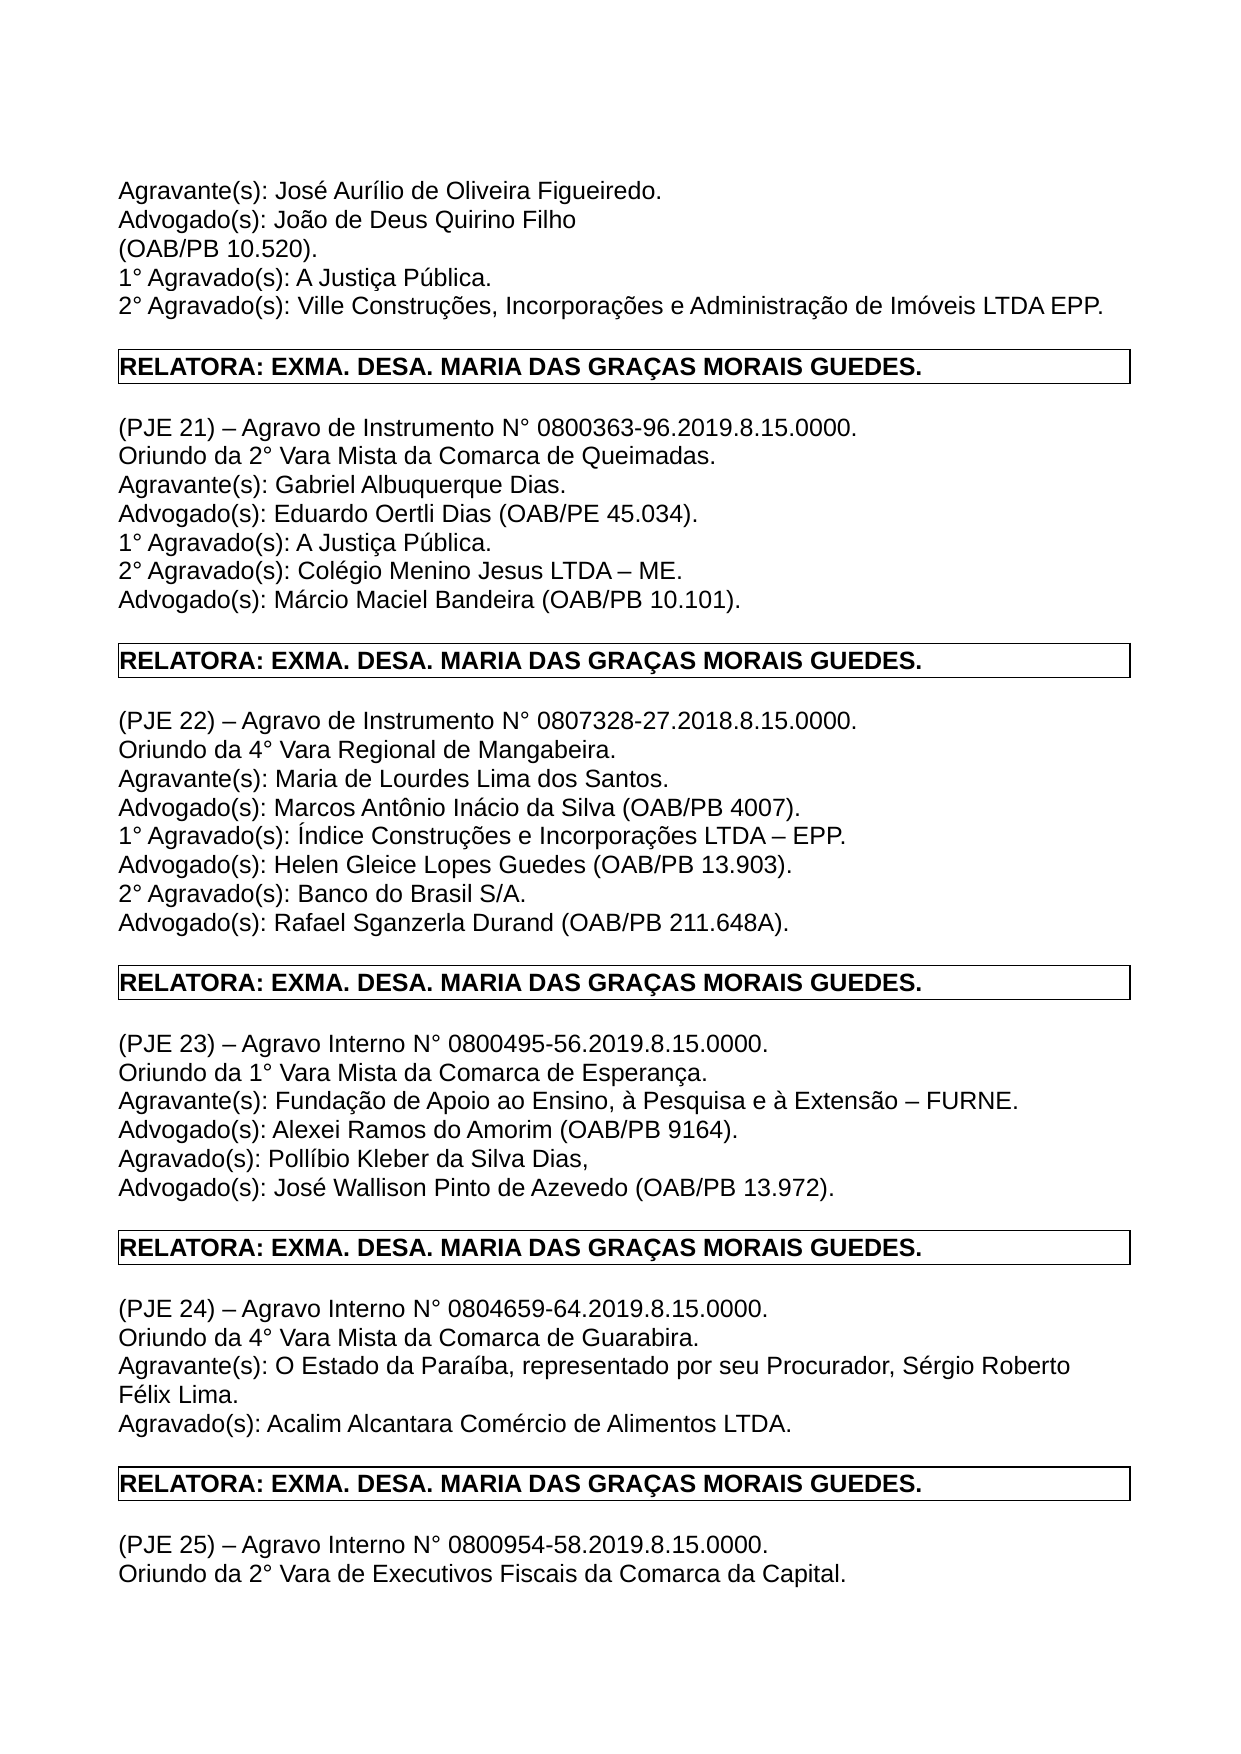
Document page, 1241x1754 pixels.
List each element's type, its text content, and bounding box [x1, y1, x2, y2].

text (OAB/PB 10.520). [118, 234, 1122, 263]
text 2° Agravado(s): Ville Construções, Incorporações e Administração de Imóveis LTDA EPP. [118, 291, 1122, 320]
text Agravante(s): O Estado da Paraíba, representado por seu Procurador, Sérgio Roberto Félix Lima. [118, 1351, 1122, 1409]
text Oriundo da 4° Vara Regional de Mangabeira. [118, 735, 1122, 764]
text Agravado(s): Pollíbio Kleber da Silva Dias, [118, 1144, 1122, 1173]
text Advogado(s): Rafael Sganzerla Durand (OAB/PB 211.648A). [118, 908, 1122, 936]
text Agravado(s): Acalim Alcantara Comércio de Alimentos LTDA. [118, 1409, 1122, 1438]
text Agravante(s): José Aurílio de Oliveira Figueiredo. [118, 176, 1122, 205]
text RELATORA: EXMA. DESA. MARIA DAS GRAÇAS MORAIS GUEDES. [119, 966, 1129, 999]
text (PJE 24) – Agravo Interno N° 0804659-64.2019.8.15.0000. [118, 1294, 1122, 1323]
text Agravante(s): Fundação de Apoio ao Ensino, à Pesquisa e à Extensão – FURNE. [118, 1086, 1122, 1115]
text Advogado(s): Helen Gleice Lopes Guedes (OAB/PB 13.903). [118, 850, 1122, 879]
text RELATORA: EXMA. DESA. MARIA DAS GRAÇAS MORAIS GUEDES. [119, 1231, 1129, 1264]
text 1° Agravado(s): A Justiça Pública. [118, 528, 1122, 556]
text Oriundo da 2° Vara Mista da Comarca de Queimadas. [118, 441, 1122, 470]
text Advogado(s): Márcio Maciel Bandeira (OAB/PB 10.101). [118, 585, 1122, 614]
text Advogado(s): Marcos Antônio Inácio da Silva (OAB/PB 4007). [118, 793, 1122, 821]
text RELATORA: EXMA. DESA. MARIA DAS GRAÇAS MORAIS GUEDES. [119, 1468, 1129, 1500]
text Oriundo da 2° Vara de Executivos Fiscais da Comarca da Capital. [118, 1559, 1122, 1588]
text 1° Agravado(s): A Justiça Pública. [118, 263, 1122, 291]
text (PJE 22) – Agravo de Instrumento N° 0807328-27.2018.8.15.0000. [118, 706, 1122, 735]
text Advogado(s): João de Deus Quirino Filho [118, 205, 1122, 234]
text Advogado(s): Alexei Ramos do Amorim (OAB/PB 9164). [118, 1115, 1122, 1144]
text Oriundo da 1° Vara Mista da Comarca de Esperança. [118, 1058, 1122, 1086]
text Agravante(s): Gabriel Albuquerque Dias. [118, 470, 1122, 499]
text 2° Agravado(s): Banco do Brasil S/A. [118, 879, 1122, 908]
text RELATORA: EXMA. DESA. MARIA DAS GRAÇAS MORAIS GUEDES. [119, 644, 1129, 677]
text Agravante(s): Maria de Lourdes Lima dos Santos. [118, 764, 1122, 793]
text (PJE 23) – Agravo Interno N° 0800495-56.2019.8.15.0000. [118, 1029, 1122, 1058]
text Oriundo da 4° Vara Mista da Comarca de Guarabira. [118, 1323, 1122, 1351]
text (PJE 21) – Agravo de Instrumento N° 0800363-96.2019.8.15.0000. [118, 413, 1122, 441]
text Advogado(s): José Wallison Pinto de Azevedo (OAB/PB 13.972). [118, 1173, 1122, 1201]
text 2° Agravado(s): Colégio Menino Jesus LTDA – ME. [118, 556, 1122, 585]
text (PJE 25) – Agravo Interno N° 0800954-58.2019.8.15.0000. [118, 1530, 1122, 1559]
text 1° Agravado(s): Índice Construções e Incorporações LTDA – EPP. [118, 821, 1122, 850]
text Advogado(s): Eduardo Oertli Dias (OAB/PE 45.034). [118, 499, 1122, 528]
text RELATORA: EXMA. DESA. MARIA DAS GRAÇAS MORAIS GUEDES. [119, 350, 1129, 383]
